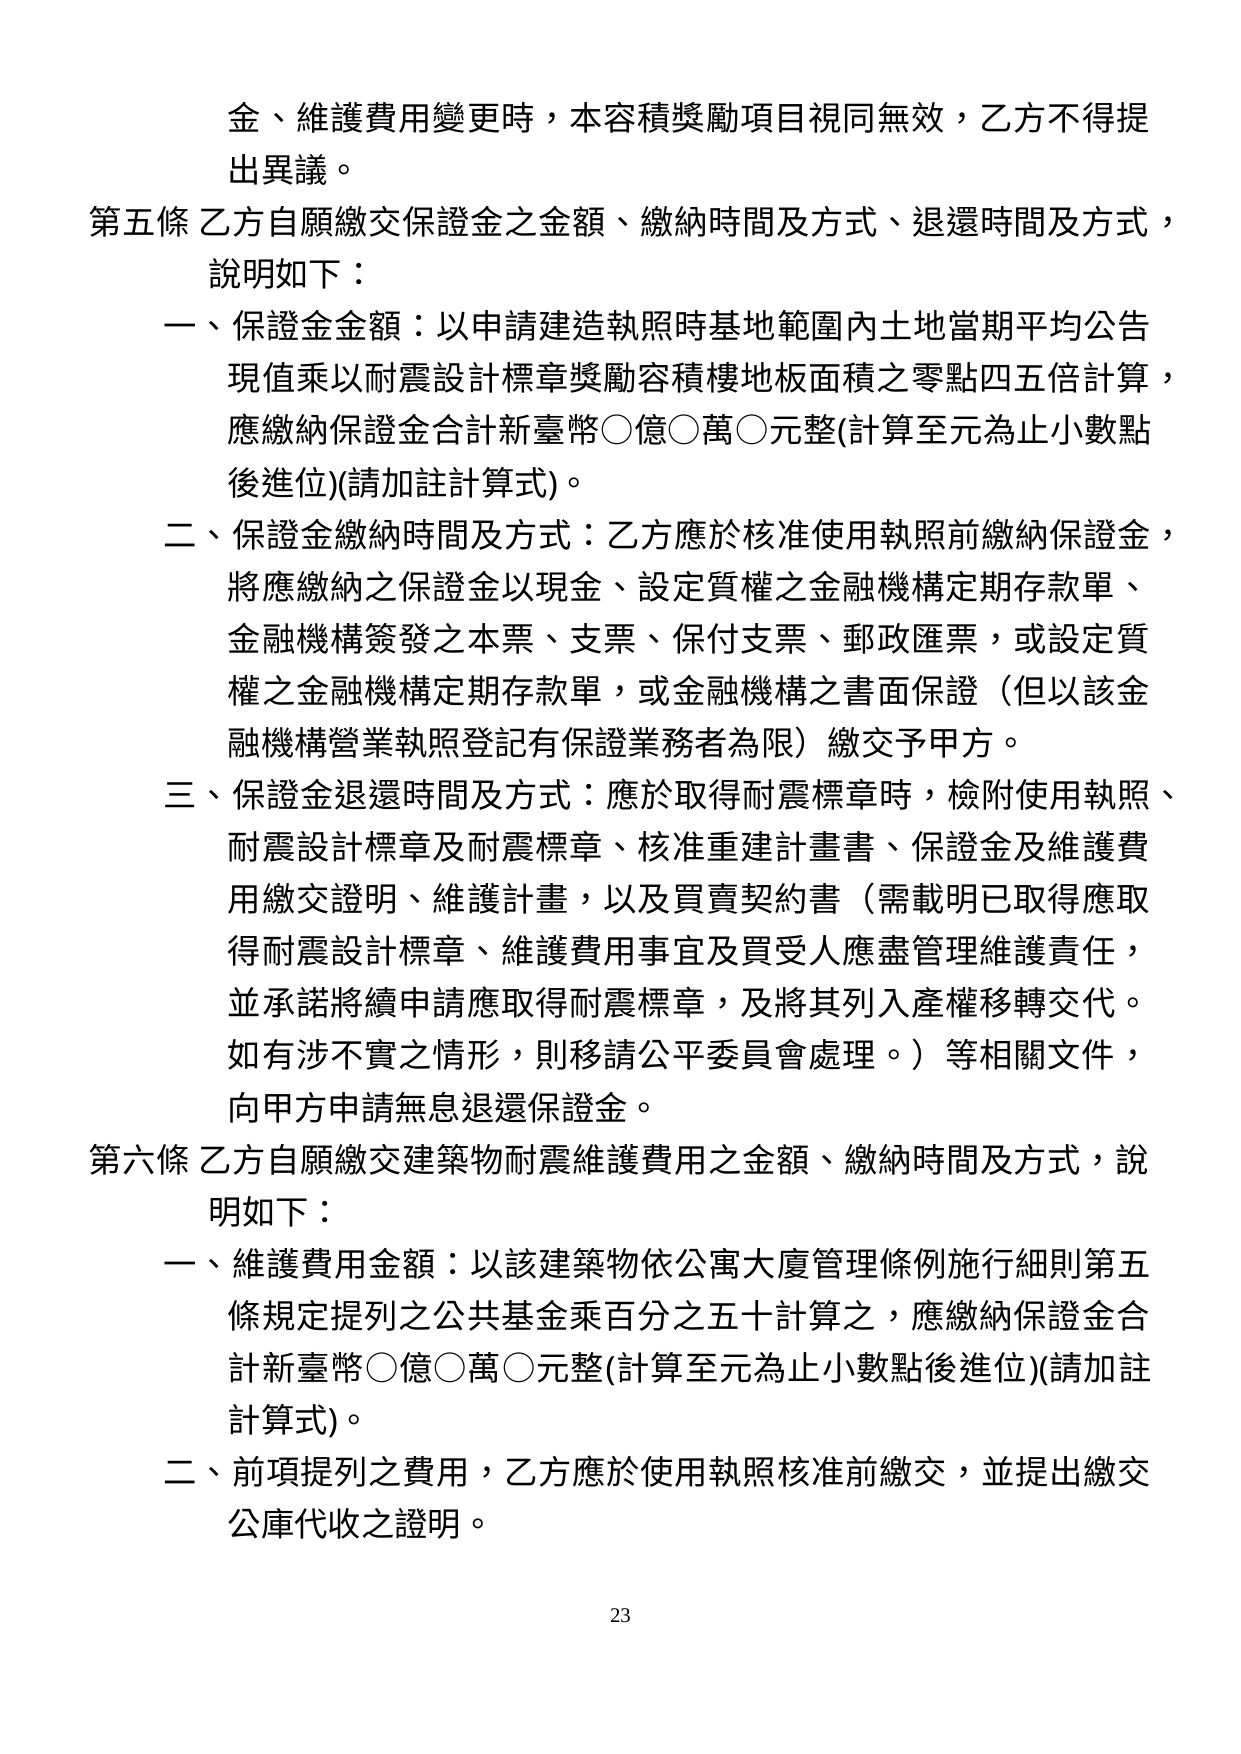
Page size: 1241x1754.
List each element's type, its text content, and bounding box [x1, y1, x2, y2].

text 二、前項提列之費用，乙方應於使用執照核准前繳交，並提出繳交公庫代收之證明。 [164, 1443, 1152, 1547]
text 第五條 乙方自願繳交保證金之金額、繳納時間及方式、退還時間及方式，說明如下： [89, 193, 1152, 297]
text 三、保證金退還時間及方式：應於取得耐震標章時，檢附使用執照、耐震設計標章及耐震標章、核准重建計畫書、保證金及維護費用繳交證明、維護計畫，以及買賣契約書（需載明已取得應取得耐震設計標章、維護費用事宜及買受人應盡管理維護責任，並承諾將續申請應取得耐震標章，及將其列入產權移轉交代。如有涉不實之情形，則移請公平委員會處理。）等相關文件，向甲方申請無息退還保證金。 [164, 766, 1152, 1130]
text 二、保證金繳納時間及方式：乙方應於核准使用執照前繳納保證金，將應繳納之保證金以現金、設定質權之金融機構定期存款單、金融機構簽發之本票、支票、保付支票、郵政匯票，或設定質權之金融機構定期存款單，或金融機構之書面保證（但以該金融機構營業執照登記有保證業務者為限）繳交予甲方。 [164, 505, 1152, 766]
text 一、維護費用金額：以該建築物依公寓大廈管理條例施行細則第五條規定提列之公共基金乘百分之五十計算之，應繳納保證金合計新臺幣○億○萬○元整(計算至元為止小數點後進位)(請加註計算式)。 [164, 1234, 1152, 1443]
text 一、保證金金額：以申請建造執照時基地範圍內土地當期平均公告現值乘以耐震設計標章獎勵容積樓地板面積之零點四五倍計算，應繳納保證金合計新臺幣○億○萬○元整(計算至元為止小數點後進位)(請加註計算式)。 [164, 297, 1152, 505]
text 金、維護費用變更時，本容積獎勵項目視同無效，乙方不得提出異議。 [164, 89, 1152, 193]
text 第六條 乙方自願繳交建築物耐震維護費用之金額、繳納時間及方式，說明如下： [89, 1130, 1152, 1234]
